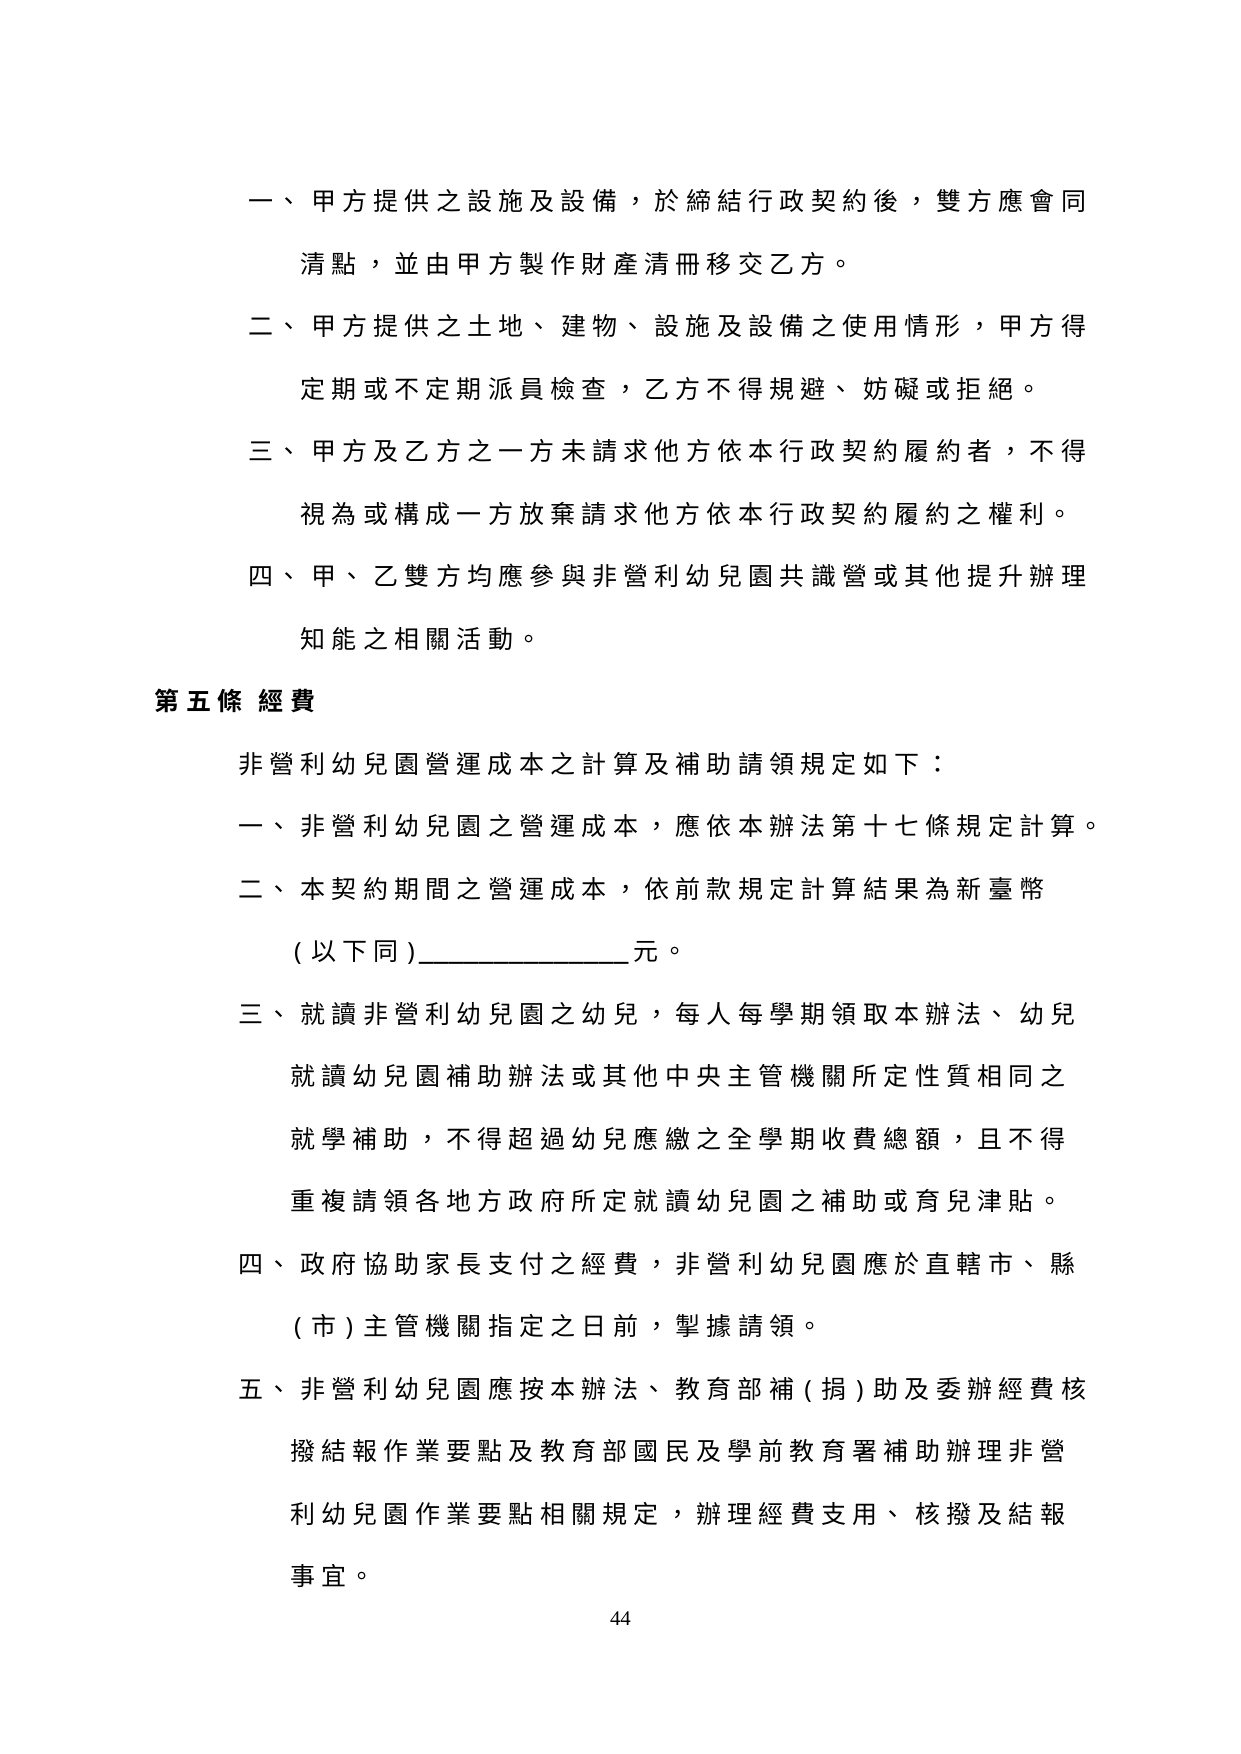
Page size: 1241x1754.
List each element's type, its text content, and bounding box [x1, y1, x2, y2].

text 五、非營利幼兒園應按本辦法、教育部補(捐)助及委辦經費核撥結報作業要點及教育部國民及學前教育署補助辦理非營利幼兒園作業要點相關規定，辦理經費支用、核撥及結報事宜。 [234, 1346, 1089, 1596]
text 一、甲方提供之設施及設備，於締結行政契約後，雙方應會同清點，並由甲方製作財產清冊移交乙方。 [237, 158, 1089, 283]
text 三、就讀非營利幼兒園之幼兒，每人每學期領取本辦法、幼兒就讀幼兒園補助辦法或其他中央主管機關所定性質相同之就學補助，不得超過幼兒應繳之全學期收費總額，且不得重複請領各地方政府所定就讀幼兒園之補助或育兒津貼。 [234, 971, 1089, 1221]
text 二、甲方提供之土地、建物、設施及設備之使用情形，甲方得定期或不定期派員檢查，乙方不得規避、妨礙或拒絕。 [237, 283, 1089, 408]
text 第五條 經費 [151, 658, 1089, 721]
text 二、本契約期間之營運成本，依前款規定計算結果為新臺幣(以下同)______________元。 [234, 846, 1089, 971]
text 三、甲方及乙方之一方未請求他方依本行政契約履約者，不得視為或構成一方放棄請求他方依本行政契約履約之權利。 [237, 408, 1089, 533]
text 四、政府協助家長支付之經費，非營利幼兒園應於直轄市、縣(市)主管機關指定之日前，掣據請領。 [234, 1221, 1089, 1346]
text 四、甲、乙雙方均應參與非營利幼兒園共識營或其他提升辦理知能之相關活動。 [237, 533, 1089, 658]
text 非營利幼兒園營運成本之計算及補助請領規定如下： [234, 721, 1089, 783]
text 一、非營利幼兒園之營運成本，應依本辦法第十七條規定計算。 [234, 783, 1089, 846]
